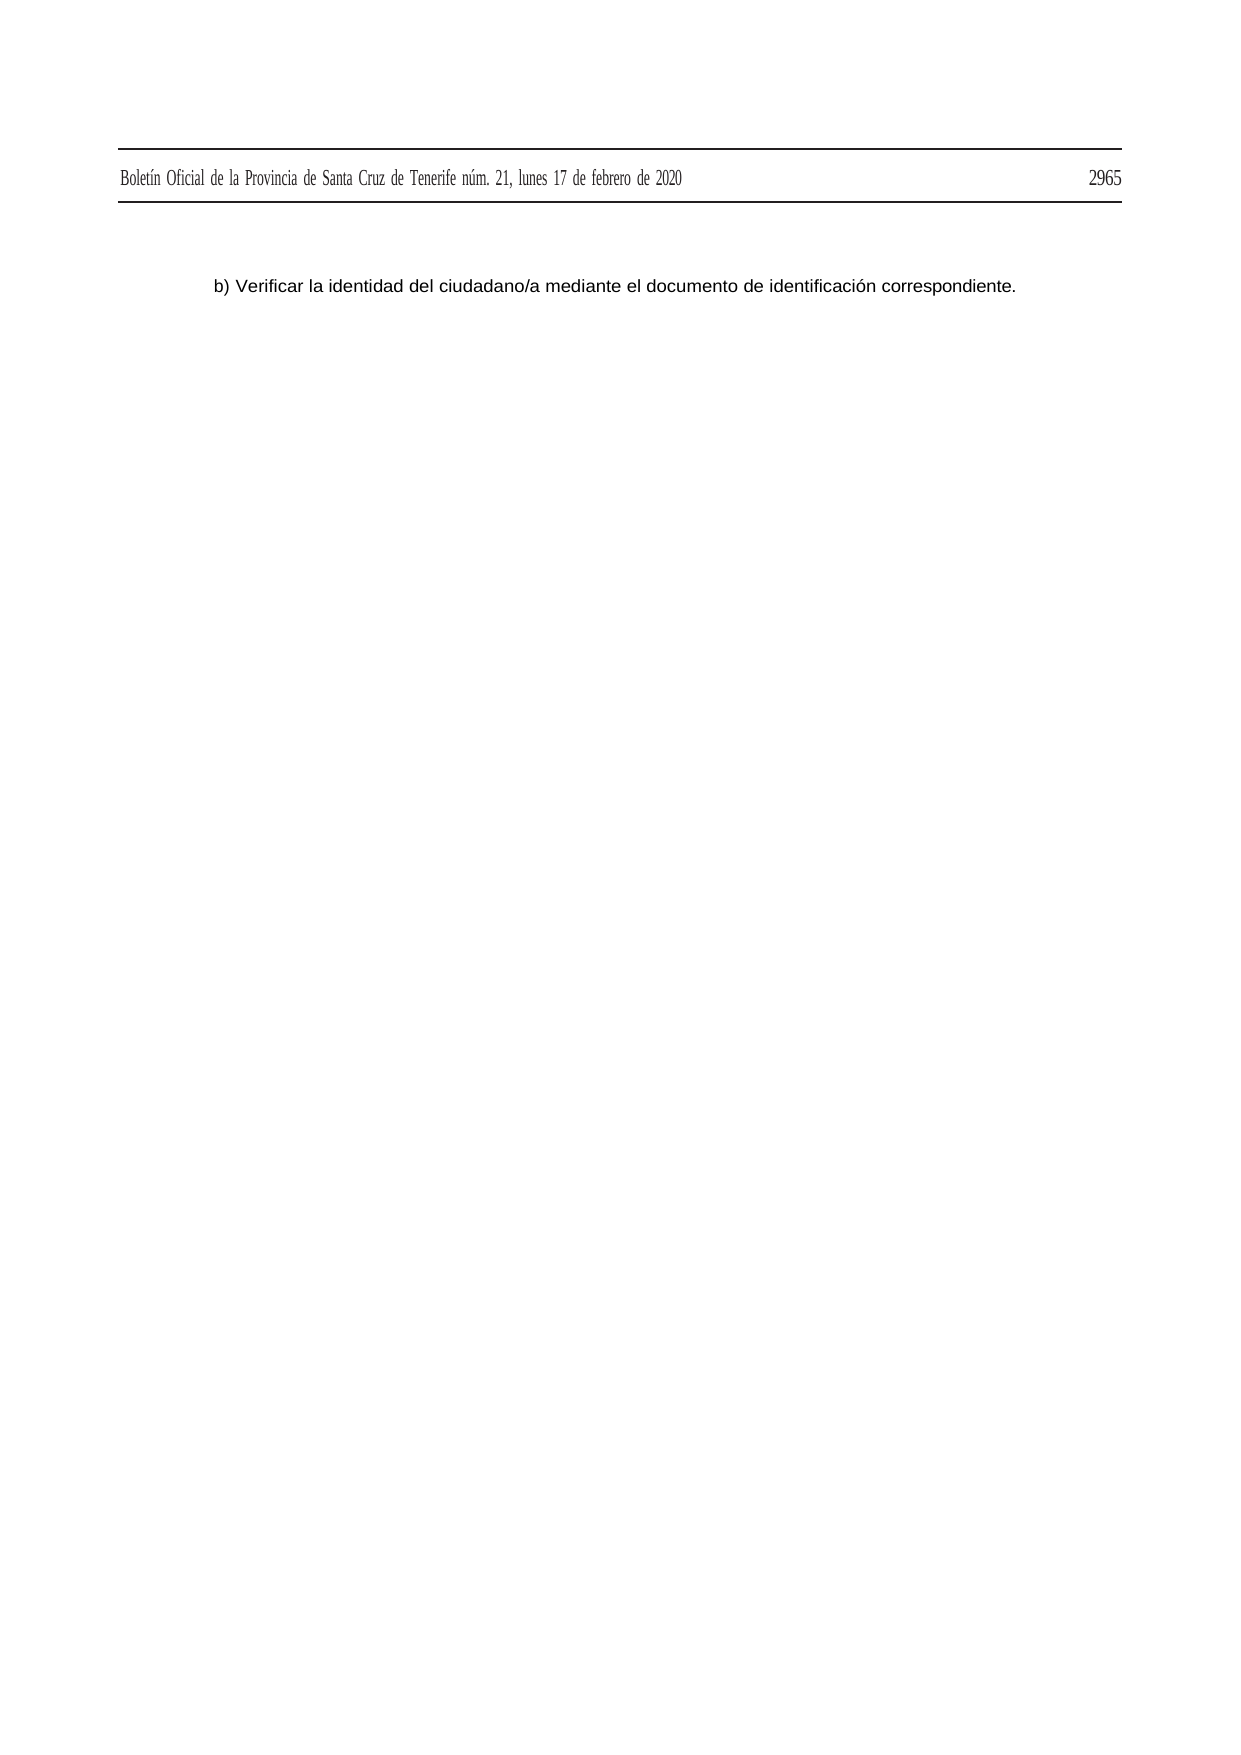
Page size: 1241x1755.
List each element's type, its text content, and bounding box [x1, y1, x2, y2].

list Verificar la identidad del ciudadano/a mediante el documento de identificación correspondiente. [214, 276, 1134, 296]
